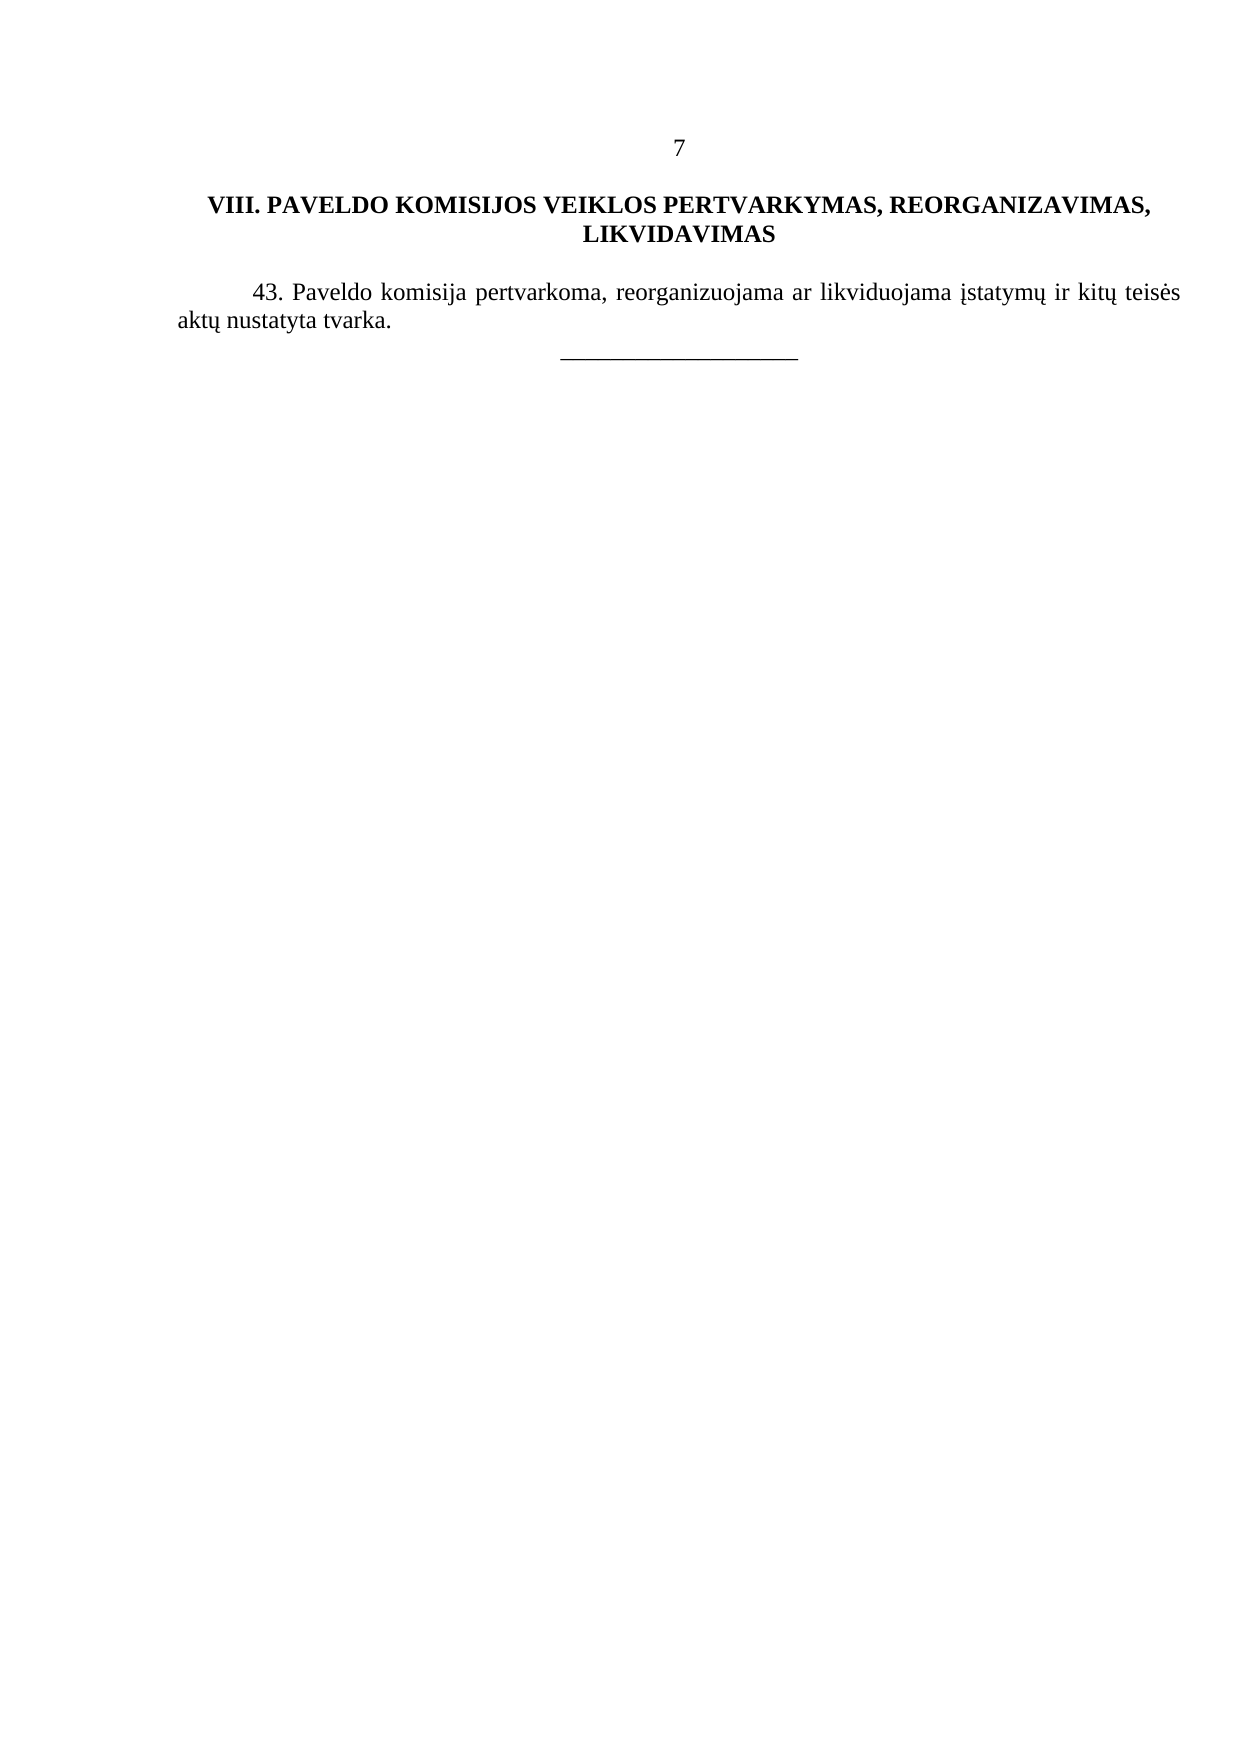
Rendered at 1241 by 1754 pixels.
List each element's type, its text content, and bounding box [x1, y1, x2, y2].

text VIII. PAVELDO KOMISIJOS VEIKLOS PERTVARKYMAS, REORGANIZAVIMAS, LIKVIDAVIMAS [177, 190, 1181, 248]
text ___________________ [177, 334, 1181, 363]
text 43. Paveldo komisija pertvarkoma, reorganizuojama ar likviduojama įstatymų ir kitų teisės aktų nustatyta tvarka. [177, 277, 1181, 334]
